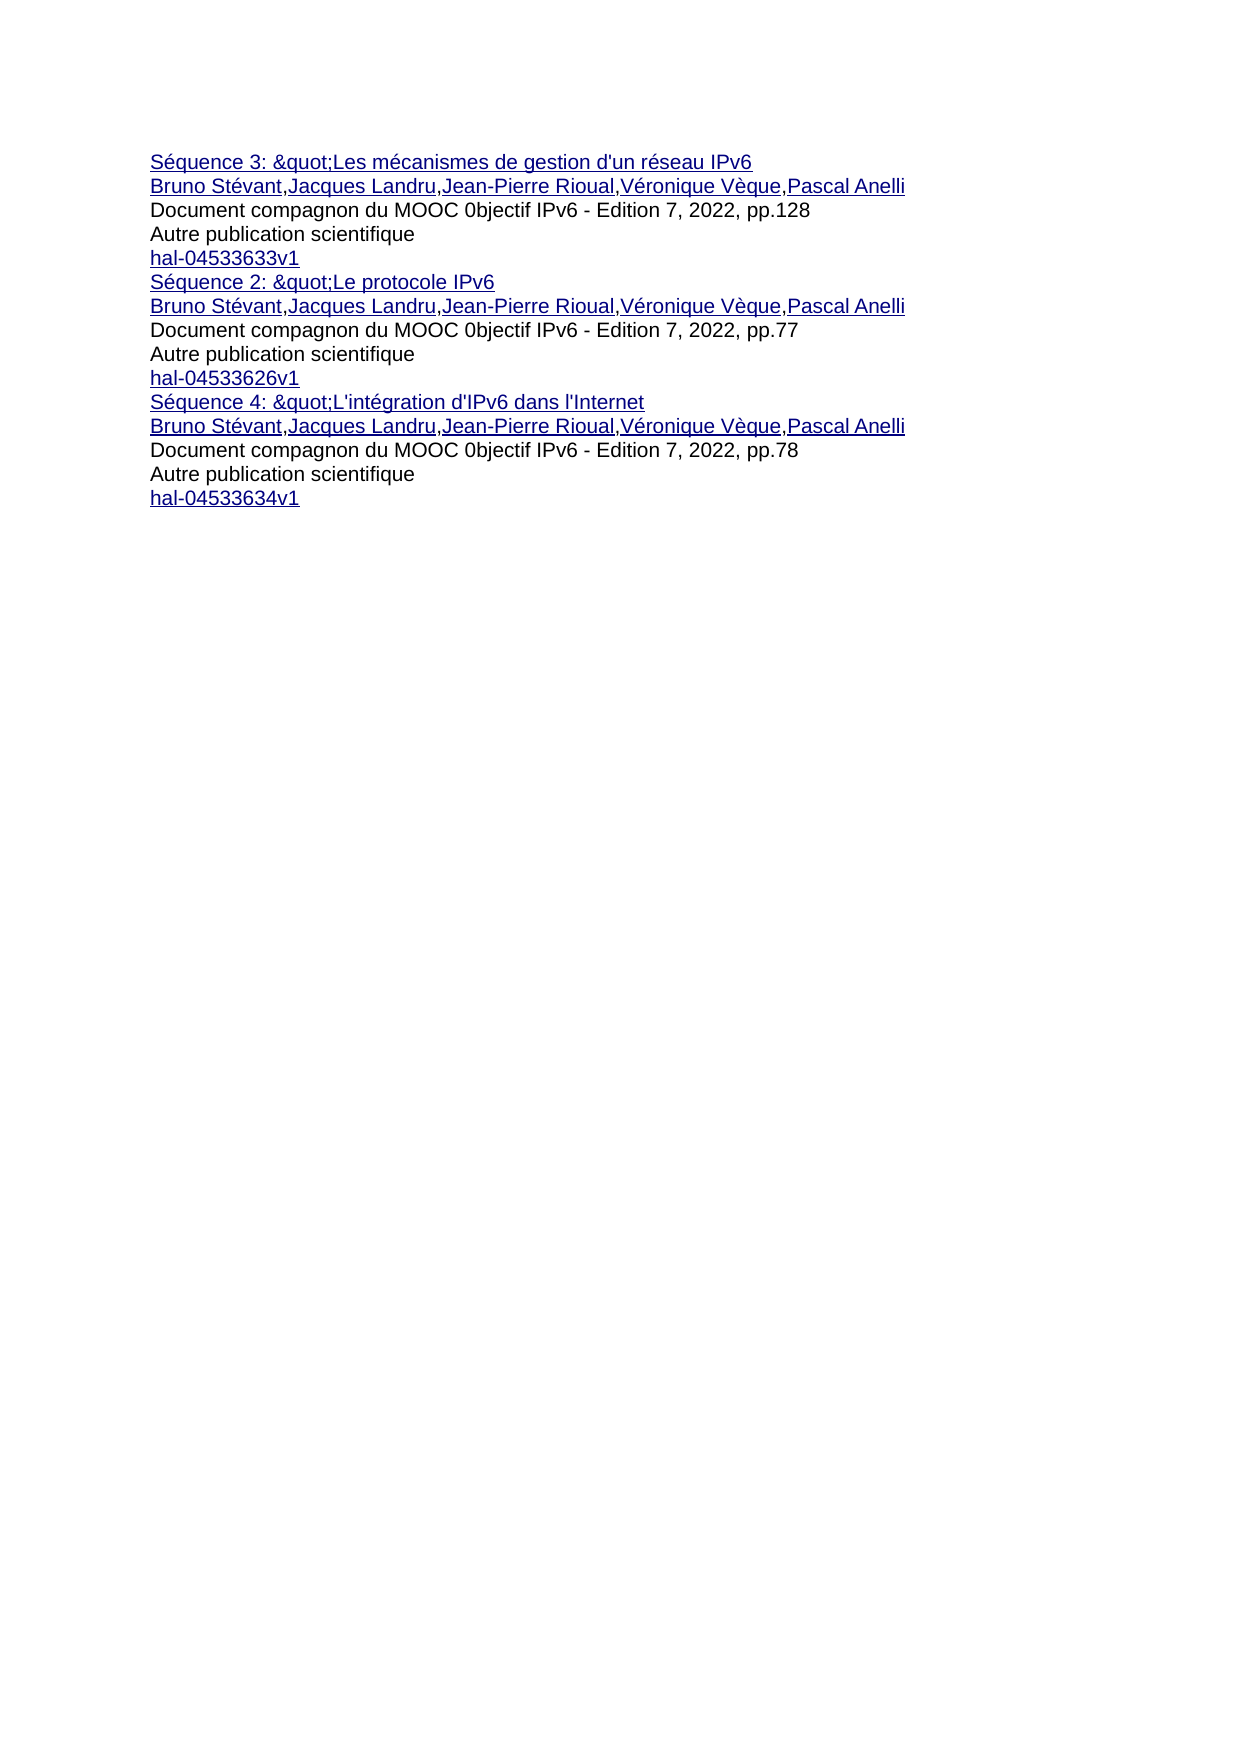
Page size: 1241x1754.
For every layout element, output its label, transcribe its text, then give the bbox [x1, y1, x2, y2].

table_cell Séquence 2: &quot;Le protocole IPv6 Bruno Stévant,Jacques Landru,Jean-Pierre Rioual,Véronique Vèque,Pascal Anelli Document compagnon du MOOC 0bjectif IPv6 - Edition 7, 2022, pp.77 Autre publication scientifique hal-04533626v1 [150, 270, 1090, 389]
table_cell Séquence 4: &quot;L'intégration d'IPv6 dans l'Internet Bruno Stévant,Jacques Landru,Jean-Pierre Rioual,Véronique Vèque,Pascal Anelli Document compagnon du MOOC 0bjectif IPv6 - Edition 7, 2022, pp.78 Autre publication scientifique hal-04533634v1 [150, 390, 1090, 509]
table_cell Séquence 3: &quot;Les mécanismes de gestion d'un réseau IPv6 Bruno Stévant,Jacques Landru,Jean-Pierre Rioual,Véronique Vèque,Pascal Anelli Document compagnon du MOOC 0bjectif IPv6 - Edition 7, 2022, pp.128 Autre publication scientifique hal-04533633v1 [150, 150, 1090, 270]
